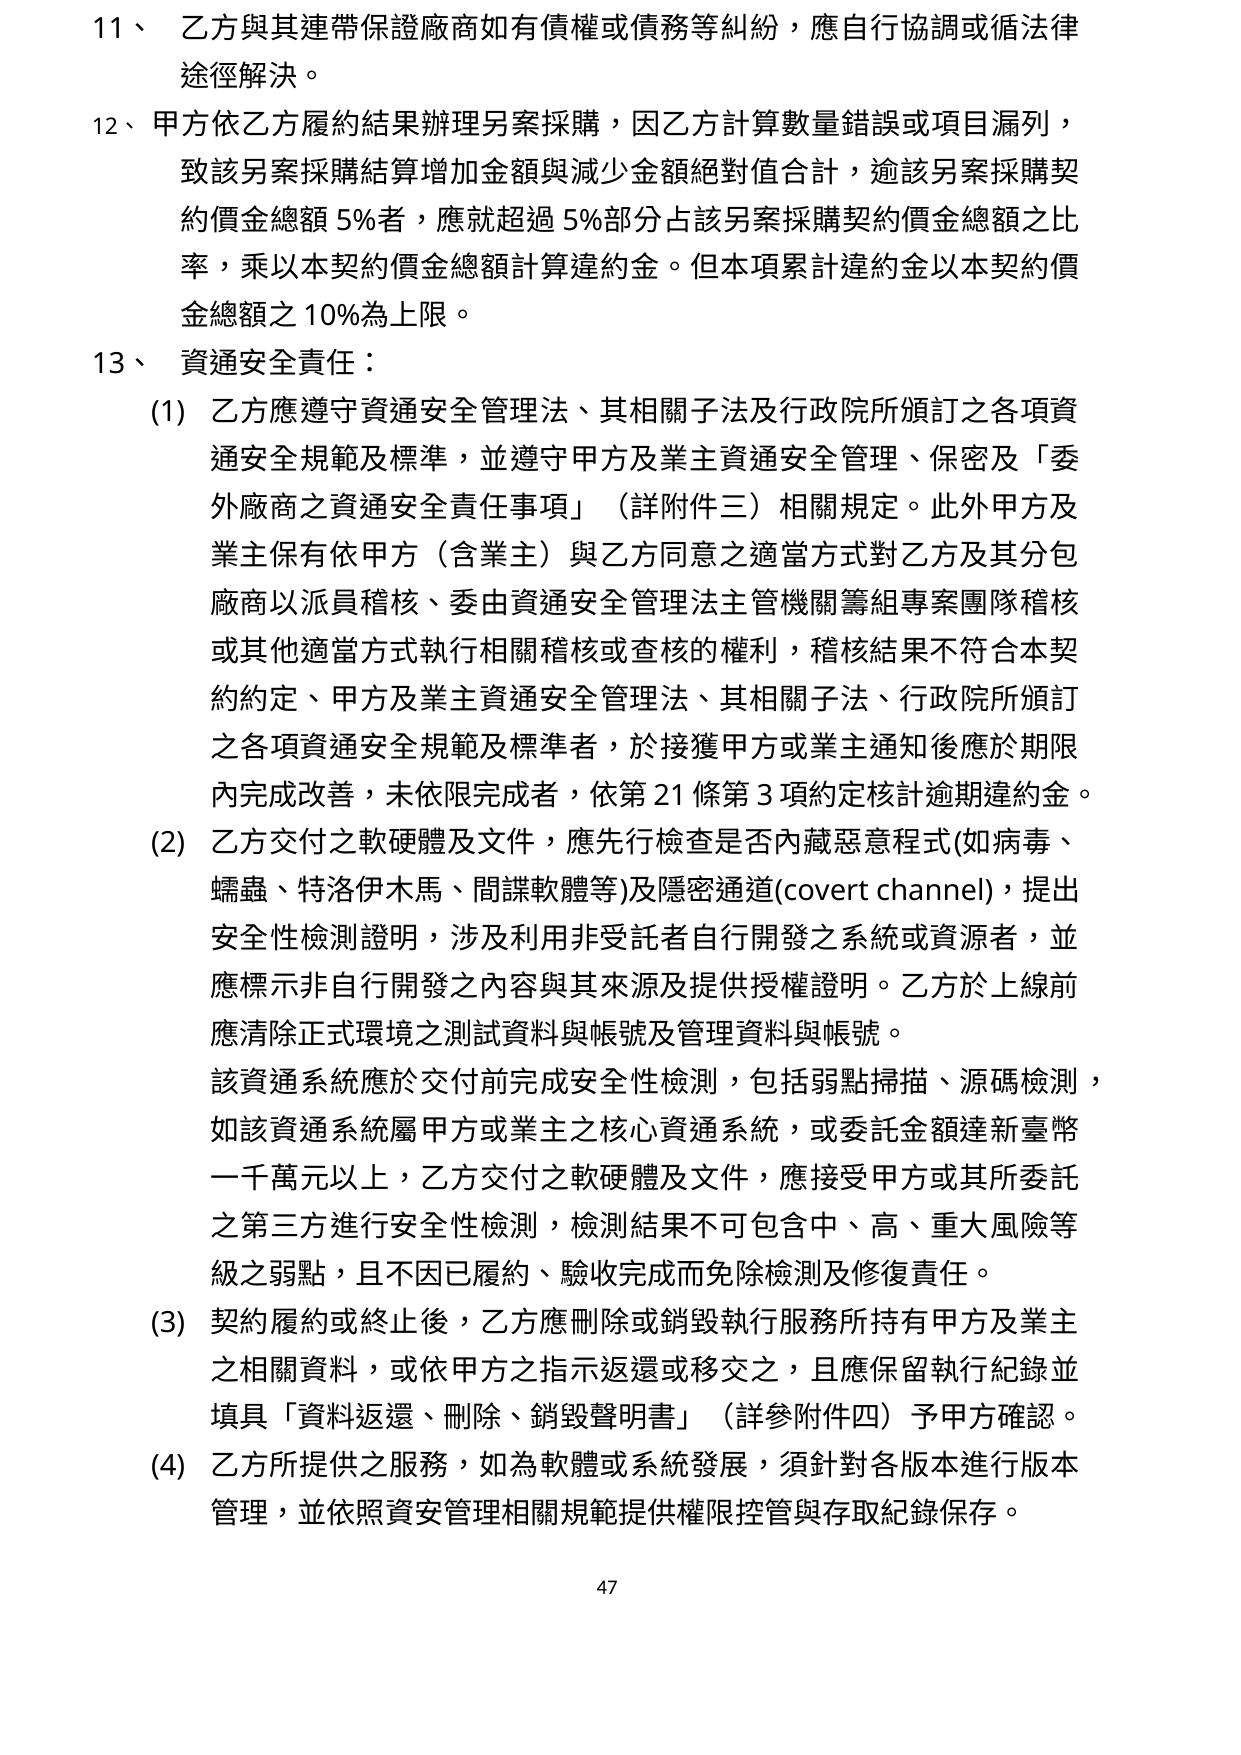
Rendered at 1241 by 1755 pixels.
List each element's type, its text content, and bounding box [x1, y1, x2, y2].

list 資通安全責任： [92, 335, 1081, 383]
list 契約履約或終止後，乙方應刪除或銷毀執行服務所持有甲方及業主之相關資料，或依甲方之指示返還或移交之，且應保留執行紀錄並填具「資料返還、刪除、銷毀聲明書」（詳參附件四）予甲方確認。 [151, 1294, 1081, 1437]
list 乙方交付之軟硬體及文件，應先行檢查是否內藏惡意程式(如病毒、蠕蟲、特洛伊木馬、間諜軟體等)及隱密通道(covert channel)，提出安全性檢測證明，涉及利用非受託者自行開發之系統或資源者，並應標示非自行開發之內容與其來源及提供授權證明。乙方於上線前應清除正式環境之測試資料與帳號及管理資料與帳號。 [151, 814, 1081, 1054]
list 乙方與其連帶保證廠商如有債權或債務等糾紛，應自行協調或循法律途徑解決。 [92, 0, 1081, 96]
list 甲方依乙方履約結果辦理另案採購，因乙方計算數量錯誤或項目漏列，致該另案採購結算增加金額與減少金額絕對值合計，逾該另案採購契約價金總額5%者，應就超過5%部分占該另案採購契約價金總額之比率，乘以本契約價金總額計算違約金。但本項累計違約金以本契約價金總額之10%為上限。 [92, 96, 1081, 335]
list 乙方所提供之服務，如為軟體或系統發展，須針對各版本進行版本管理，並依照資安管理相關規範提供權限控管與存取紀錄保存。 [151, 1437, 1081, 1533]
text 該資通系統應於交付前完成安全性檢測，包括弱點掃描、源碼檢測，如該資通系統屬甲方或業主之核心資通系統，或委託金額達新臺幣一千萬元以上，乙方交付之軟硬體及文件，應接受甲方或其所委託之第三方進行安全性檢測，檢測結果不可包含中、高、重大風險等級之弱點，且不因已履約、驗收完成而免除檢測及修復責任。 [210, 1054, 1081, 1294]
list 乙方應遵守資通安全管理法、其相關子法及行政院所頒訂之各項資通安全規範及標準，並遵守甲方及業主資通安全管理、保密及「委外廠商之資通安全責任事項」（詳附件三）相關規定。此外甲方及業主保有依甲方（含業主）與乙方同意之適當方式對乙方及其分包廠商以派員稽核、委由資通安全管理法主管機關籌組專案團隊稽核或其他適當方式執行相關稽核或查核的權利，稽核結果不符合本契約約定、甲方及業主資通安全管理法、其相關子法、行政院所頒訂之各項資通安全規範及標準者，於接獲甲方或業主通知後應於期限內完成改善，未依限完成者，依第21條第3項約定核計逾期違約金。 [151, 383, 1081, 814]
